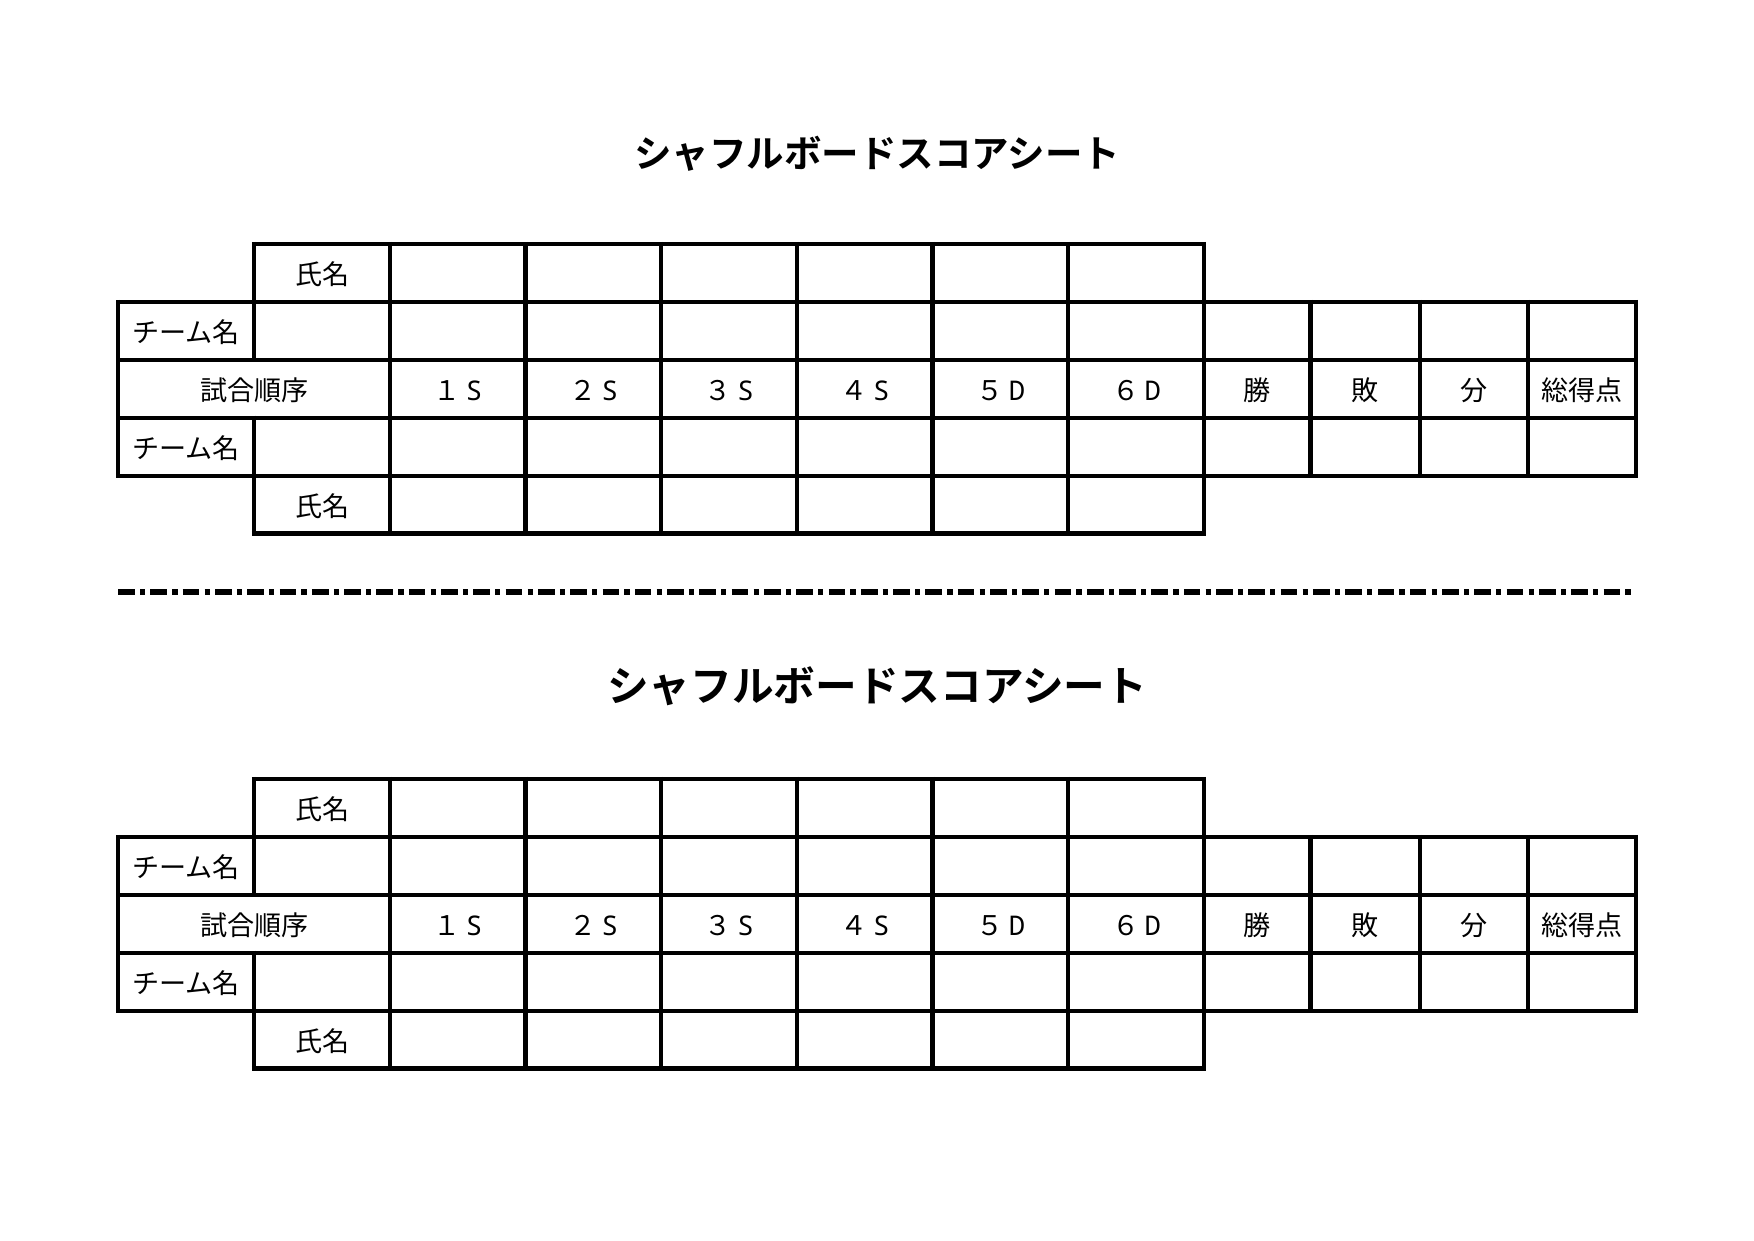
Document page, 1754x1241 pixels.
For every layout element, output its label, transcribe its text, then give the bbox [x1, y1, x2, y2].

table_cell [1422, 304, 1526, 358]
table_cell [663, 781, 795, 835]
table_cell [392, 955, 523, 1008]
table_cell 勝 [1206, 362, 1308, 416]
table_cell [118, 184, 254, 242]
table_cell [1310, 242, 1420, 300]
table_cell ４S [799, 897, 930, 951]
table_cell [525, 719, 661, 777]
table_cell [392, 781, 523, 835]
table_cell [1420, 589, 1528, 647]
table_cell [1204, 184, 1310, 242]
table_cell [390, 719, 525, 777]
table_cell 試合順序 [120, 362, 388, 416]
table_cell [528, 420, 659, 473]
table_cell [525, 536, 661, 589]
table_cell ２S [528, 362, 659, 416]
table_cell [118, 589, 254, 647]
table_cell [1310, 1013, 1420, 1066]
table_cell 氏名 [256, 781, 388, 835]
table_cell [933, 589, 1068, 647]
table_cell [1206, 777, 1310, 835]
table_cell [390, 184, 525, 242]
table_cell [1070, 1013, 1202, 1066]
table_cell [254, 719, 389, 777]
table_cell [118, 1013, 252, 1066]
table_cell [935, 839, 1066, 893]
table_cell [1310, 777, 1420, 835]
table_cell [797, 719, 932, 777]
table_cell チーム名 [120, 955, 252, 1008]
table_cell [1068, 184, 1204, 242]
table_cell [663, 420, 795, 473]
table_cell [254, 536, 389, 589]
table_cell [663, 246, 795, 300]
table_cell [1070, 420, 1202, 473]
table_cell [799, 839, 930, 893]
table_cell [1068, 719, 1204, 777]
table_cell [1422, 839, 1526, 893]
table_cell [1528, 478, 1636, 531]
table_cell [663, 304, 795, 358]
table_cell [1528, 719, 1636, 777]
table_cell 分 [1422, 362, 1526, 416]
table_cell [118, 719, 254, 777]
table_cell 分 [1422, 897, 1526, 951]
table_cell [1528, 777, 1636, 835]
table_cell [1530, 304, 1634, 358]
table_cell [256, 304, 388, 358]
table_cell [118, 531, 254, 589]
table_cell [1068, 536, 1204, 589]
table_cell [935, 478, 1066, 531]
table_cell [799, 246, 930, 300]
table_cell [1313, 955, 1418, 1008]
table_cell [1530, 955, 1634, 1008]
table_cell [254, 184, 389, 242]
table_cell [256, 420, 388, 473]
table_cell [1420, 478, 1528, 531]
table_cell [1310, 531, 1420, 589]
table_cell [1420, 242, 1528, 300]
table_cell [525, 589, 661, 647]
table_cell [392, 839, 523, 893]
table_cell [1313, 304, 1418, 358]
table_cell [1204, 719, 1310, 777]
table_cell [118, 242, 252, 300]
table_cell [1530, 420, 1634, 473]
table_cell [528, 839, 659, 893]
table_cell [528, 1013, 659, 1066]
table_cell [1420, 531, 1528, 589]
table_cell [935, 955, 1066, 1008]
table_cell １S [392, 897, 523, 951]
table_cell ３S [663, 897, 795, 951]
table_cell [663, 1013, 795, 1066]
table_cell [1530, 839, 1634, 893]
table_cell 試合順序 [120, 897, 388, 951]
table_cell [1070, 246, 1202, 300]
table_cell [1422, 420, 1526, 473]
table_cell [1206, 242, 1310, 300]
table_cell [797, 536, 932, 589]
table_cell [1206, 1013, 1310, 1066]
table_cell [256, 839, 388, 893]
table_cell [118, 478, 252, 531]
table_cell [1070, 781, 1202, 835]
table_cell [1313, 420, 1418, 473]
table_cell [933, 536, 1068, 589]
table_cell [935, 420, 1066, 473]
table_cell [799, 781, 930, 835]
table_cell [663, 478, 795, 531]
table_cell ６D [1070, 362, 1202, 416]
table_cell [663, 955, 795, 1008]
table_cell [1420, 777, 1528, 835]
table_cell [933, 184, 1068, 242]
table_cell チーム名 [120, 304, 252, 358]
table_cell [392, 304, 523, 358]
table_cell ３S [663, 362, 795, 416]
table_cell [799, 1013, 930, 1066]
table_cell [1204, 589, 1310, 647]
table_cell [1422, 955, 1526, 1008]
table_cell [933, 719, 1068, 777]
table_cell [1206, 478, 1310, 531]
table_cell [663, 839, 795, 893]
table_cell 総得点 [1530, 897, 1634, 951]
table_header シャフルボードスコアシート [118, 118, 1636, 184]
table_cell [118, 777, 252, 835]
table_cell [528, 246, 659, 300]
table_cell [1070, 955, 1202, 1008]
table_cell [1310, 478, 1420, 531]
table_cell [1310, 589, 1420, 647]
table_cell [935, 304, 1066, 358]
table_cell ２S [528, 897, 659, 951]
table_cell [1070, 839, 1202, 893]
table_cell [392, 420, 523, 473]
table_cell [1420, 719, 1528, 777]
table_cell [1528, 184, 1636, 242]
table_cell [797, 589, 932, 647]
table_cell [935, 781, 1066, 835]
table_cell [1528, 589, 1636, 647]
table_cell [661, 719, 797, 777]
table_cell ５D [935, 897, 1066, 951]
table_cell 氏名 [256, 478, 388, 531]
table_cell [1206, 955, 1308, 1008]
table_cell [661, 589, 797, 647]
table_cell [392, 246, 523, 300]
table_cell [661, 536, 797, 589]
table_cell [1310, 184, 1420, 242]
table_cell [1528, 531, 1636, 589]
table_cell [256, 955, 388, 1008]
table_cell [1070, 304, 1202, 358]
table_cell [1420, 1013, 1528, 1066]
table_cell 敗 [1313, 362, 1418, 416]
table_cell [935, 1013, 1066, 1066]
table_cell [1070, 478, 1202, 531]
table_cell [390, 589, 525, 647]
table_cell [1068, 589, 1204, 647]
table_cell チーム名 [120, 420, 252, 473]
table_cell [254, 589, 389, 647]
table_cell [1313, 839, 1418, 893]
table_cell [528, 478, 659, 531]
table_cell ５D [935, 362, 1066, 416]
table_cell チーム名 [120, 839, 252, 893]
table_cell ４S [799, 362, 930, 416]
table_cell [528, 955, 659, 1008]
table_cell [799, 478, 930, 531]
table_cell [799, 420, 930, 473]
table_cell 敗 [1313, 897, 1418, 951]
table_cell [935, 246, 1066, 300]
table_cell [1206, 304, 1308, 358]
table_cell [1528, 242, 1636, 300]
table_cell [1310, 719, 1420, 777]
table_cell [1206, 839, 1308, 893]
table_cell １S [392, 362, 523, 416]
table_cell [392, 478, 523, 531]
table_cell [1528, 1013, 1636, 1066]
table_cell [799, 304, 930, 358]
table_cell [528, 304, 659, 358]
table_cell [390, 536, 525, 589]
table_cell シャフルボードスコアシート [118, 647, 1636, 719]
table_cell [525, 184, 661, 242]
table_cell [661, 184, 797, 242]
table_cell 総得点 [1530, 362, 1634, 416]
table_cell [392, 1013, 523, 1066]
table_cell ６D [1070, 897, 1202, 951]
table_cell 氏名 [256, 246, 388, 300]
table_cell [799, 955, 930, 1008]
table_cell [797, 184, 932, 242]
table_cell [1206, 420, 1308, 473]
table_cell [528, 781, 659, 835]
table_cell 氏名 [256, 1013, 388, 1066]
table_cell [1420, 184, 1528, 242]
table_cell [1204, 531, 1310, 589]
table_cell 勝 [1206, 897, 1308, 951]
